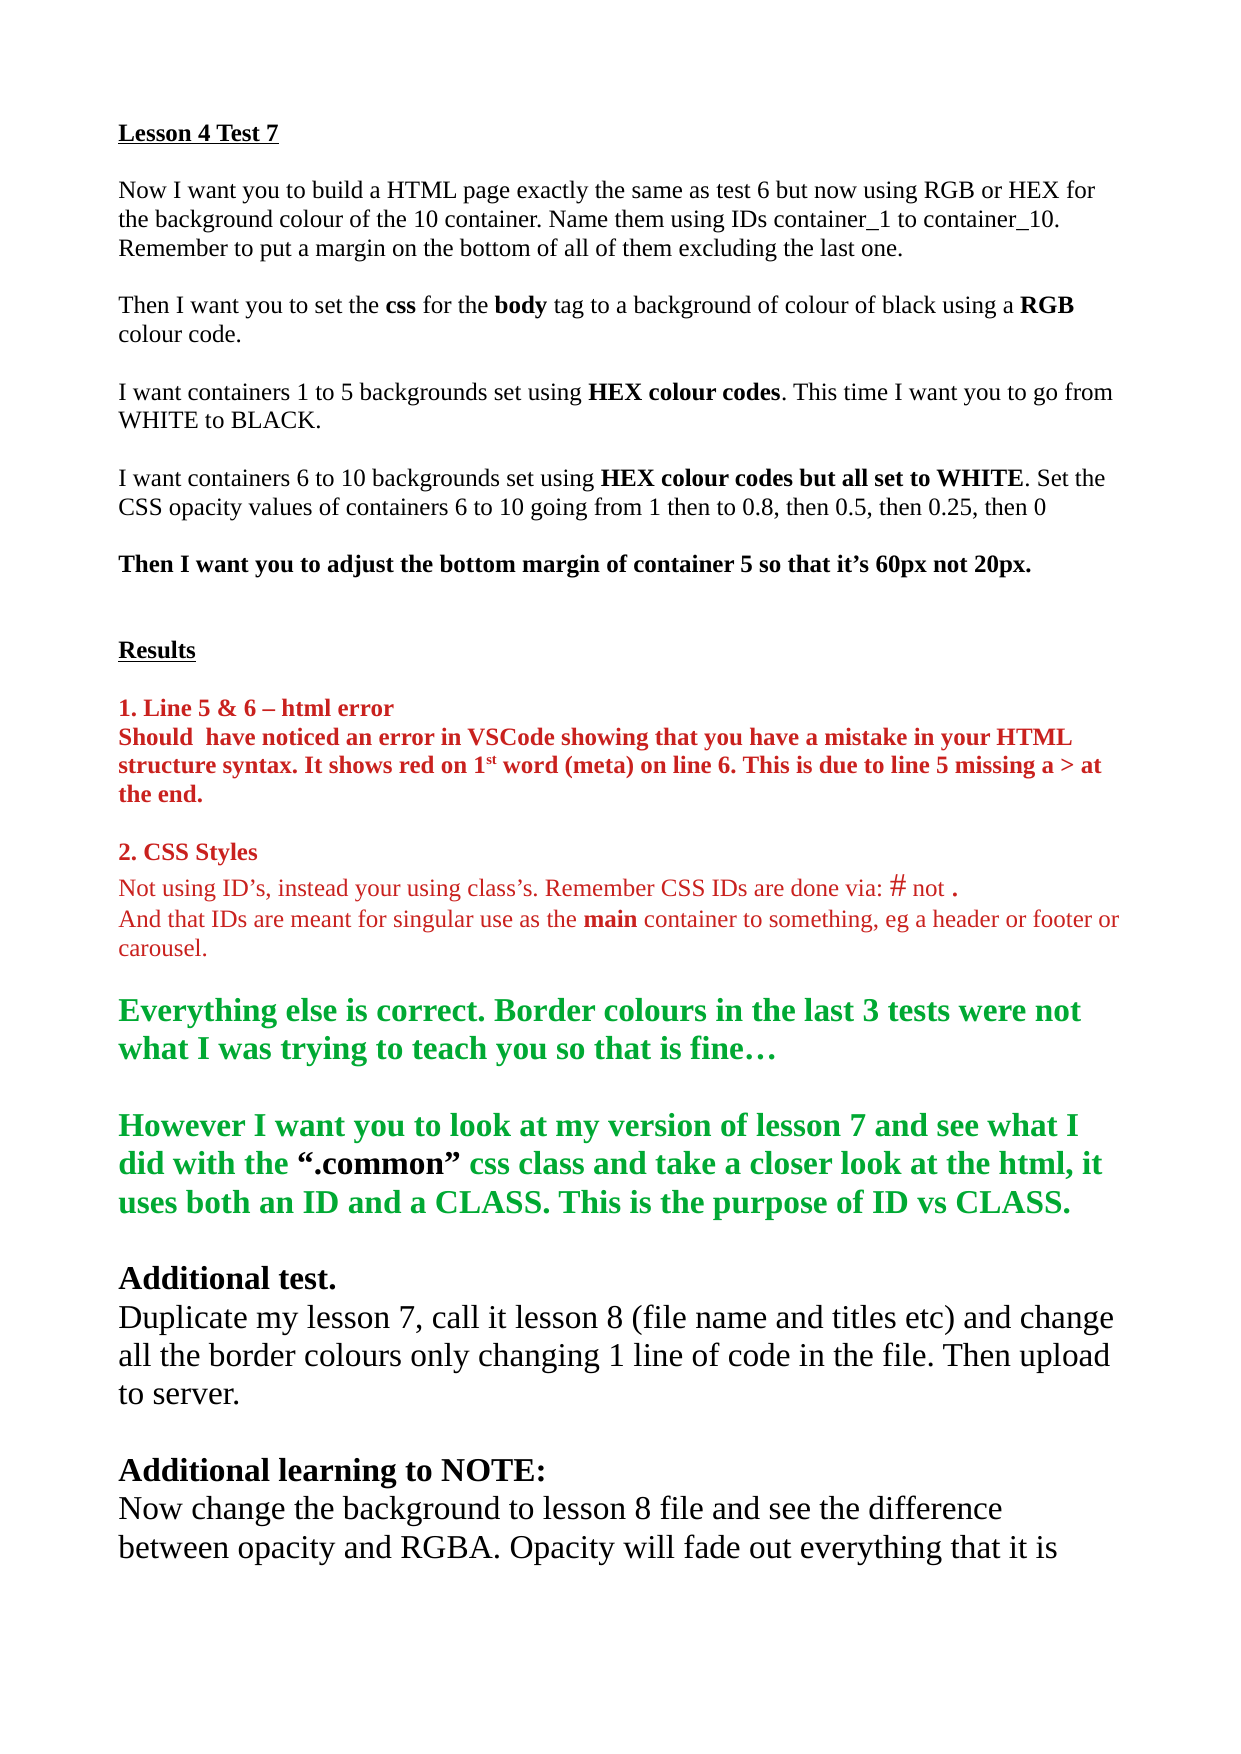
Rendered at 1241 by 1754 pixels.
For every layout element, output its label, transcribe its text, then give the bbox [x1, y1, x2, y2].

text 1. Line 5 & 6 – html error [118, 693, 1122, 722]
text Then I want you to adjust the bottom margin of container 5 so that it’s 60px not 20px. [118, 549, 1122, 578]
text Additional test. [118, 1258, 1122, 1297]
text Should have noticed an error in VSCode showing that you have a mistake in your HTML structure syntax. It shows red on 1st word (meta) on line 6. This is due to line 5 missing a > at the end. [118, 722, 1122, 808]
text Everything else is correct. Border colours in the last 3 tests were not what I was trying to teach you so that is fine… [118, 990, 1122, 1067]
text Then I want you to set the css for the body tag to a background of colour of black using a RGB colour code. [118, 291, 1122, 348]
text I want containers 6 to 10 backgrounds set using HEX colour codes but all set to WHITE. Set the CSS opacity values of containers 6 to 10 going from 1 then to 0.8, then 0.5, then 0.25, then 0 [118, 463, 1122, 521]
text However I want you to look at my version of lesson 7 and see what I did with the “.common” css class and take a closer look at the html, it uses both an ID and a CLASS. This is the purpose of ID vs CLASS. [118, 1105, 1122, 1220]
text Lesson 4 Test 7 [118, 118, 1122, 147]
text Results [118, 636, 1122, 664]
text Now I want you to build a HTML page exactly the same as test 6 but now using RGB or HEX for the background colour of the 10 container. Name them using IDs container_1 to container_10. Remember to put a margin on the bottom of all of them excluding the last one. [118, 176, 1122, 262]
text Additional learning to NOTE: [118, 1450, 1122, 1488]
text Now change the background to lesson 8 file and see the difference between opacity and RGBA. Opacity will fade out everything that it is [118, 1488, 1122, 1565]
text I want containers 1 to 5 backgrounds set using HEX colour codes. This time I want you to go from WHITE to BLACK. [118, 377, 1122, 434]
text Not using ID’s, instead your using class’s. Remember CSS IDs are done via: # not . And that IDs are meant for singular use as the main container to something, eg a header or footer or carousel. [118, 866, 1122, 961]
text Duplicate my lesson 7, call it lesson 8 (file name and titles etc) and change all the border colours only changing 1 line of code in the file. Then upload to server. [118, 1297, 1122, 1412]
text 2. CSS Styles [118, 837, 1122, 866]
